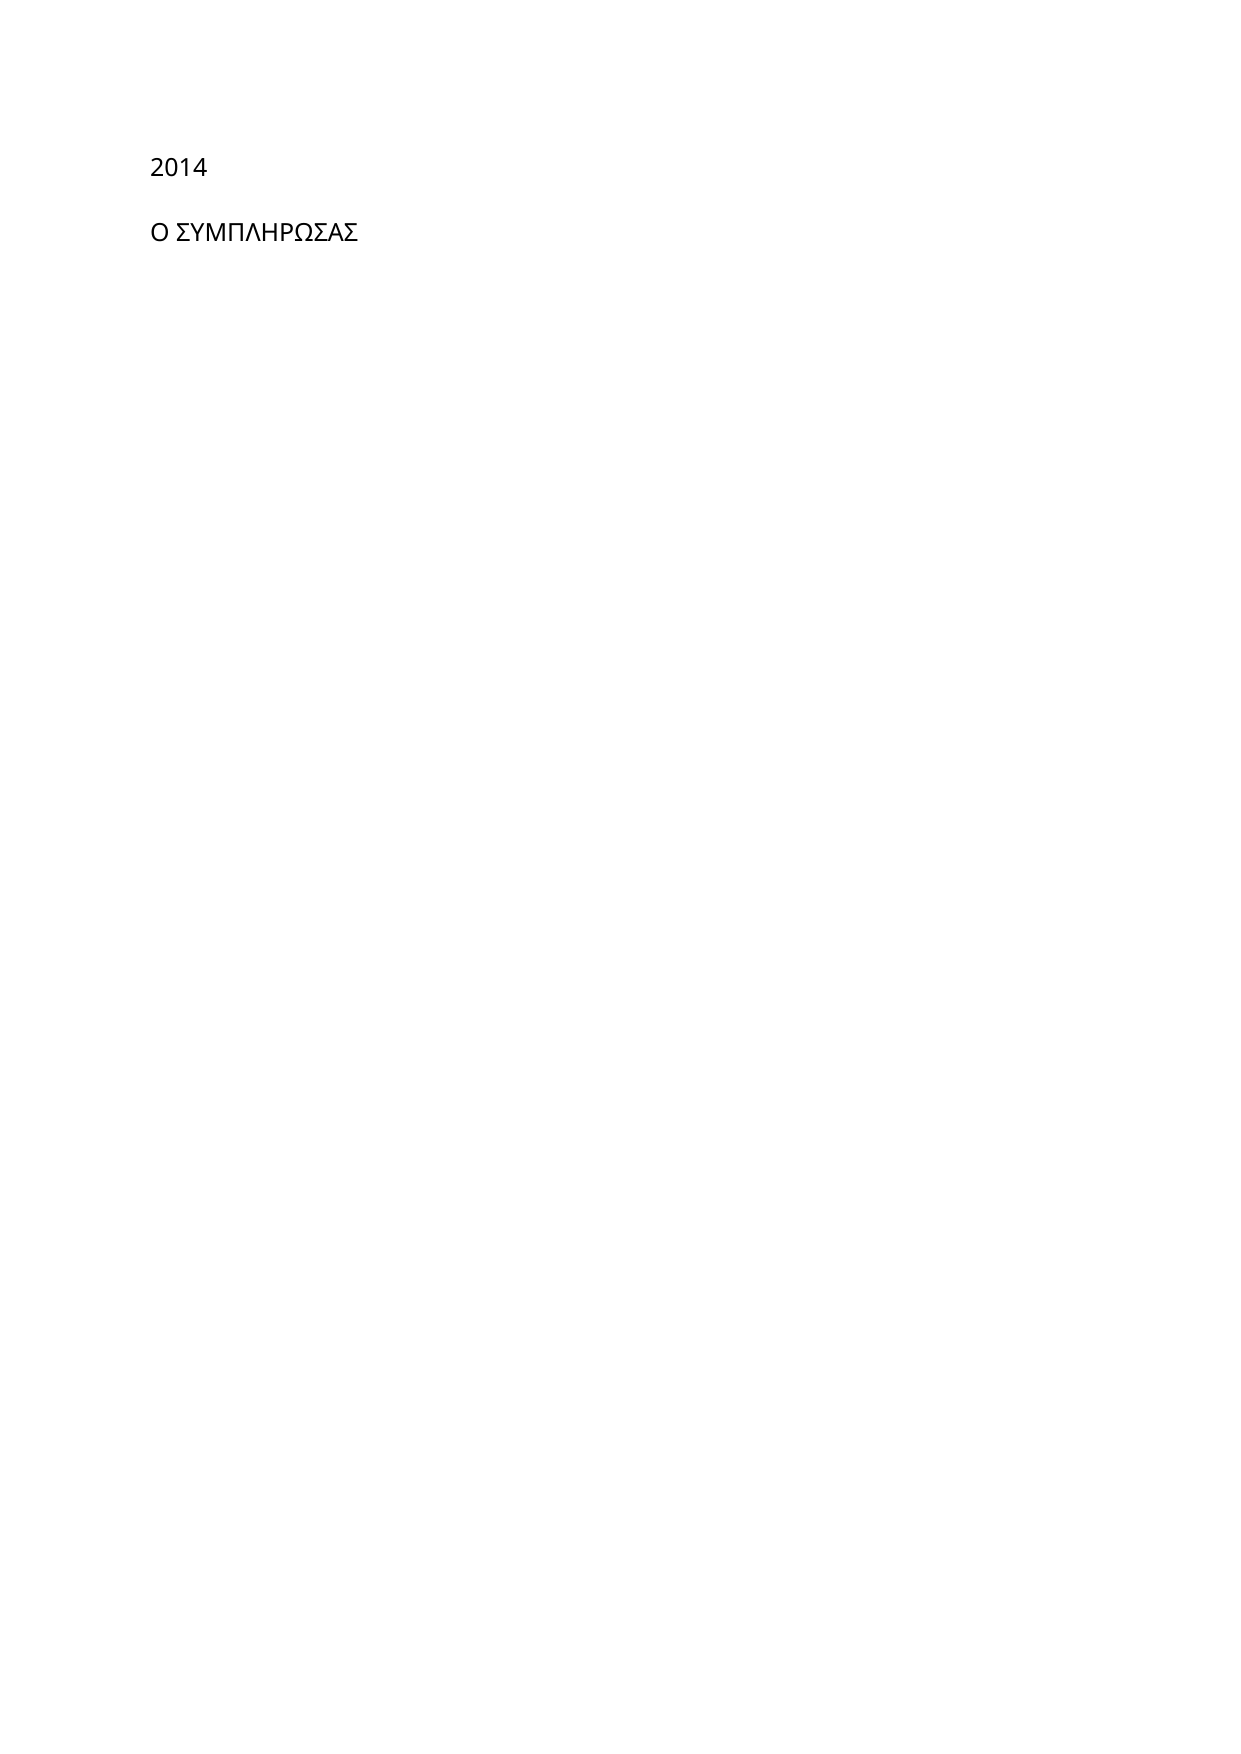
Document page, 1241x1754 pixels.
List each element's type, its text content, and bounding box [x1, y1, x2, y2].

text 2014 [150, 150, 1090, 184]
text Ο ΣΥΜΠΛΗΡΩΣΑΣ [150, 214, 1090, 248]
